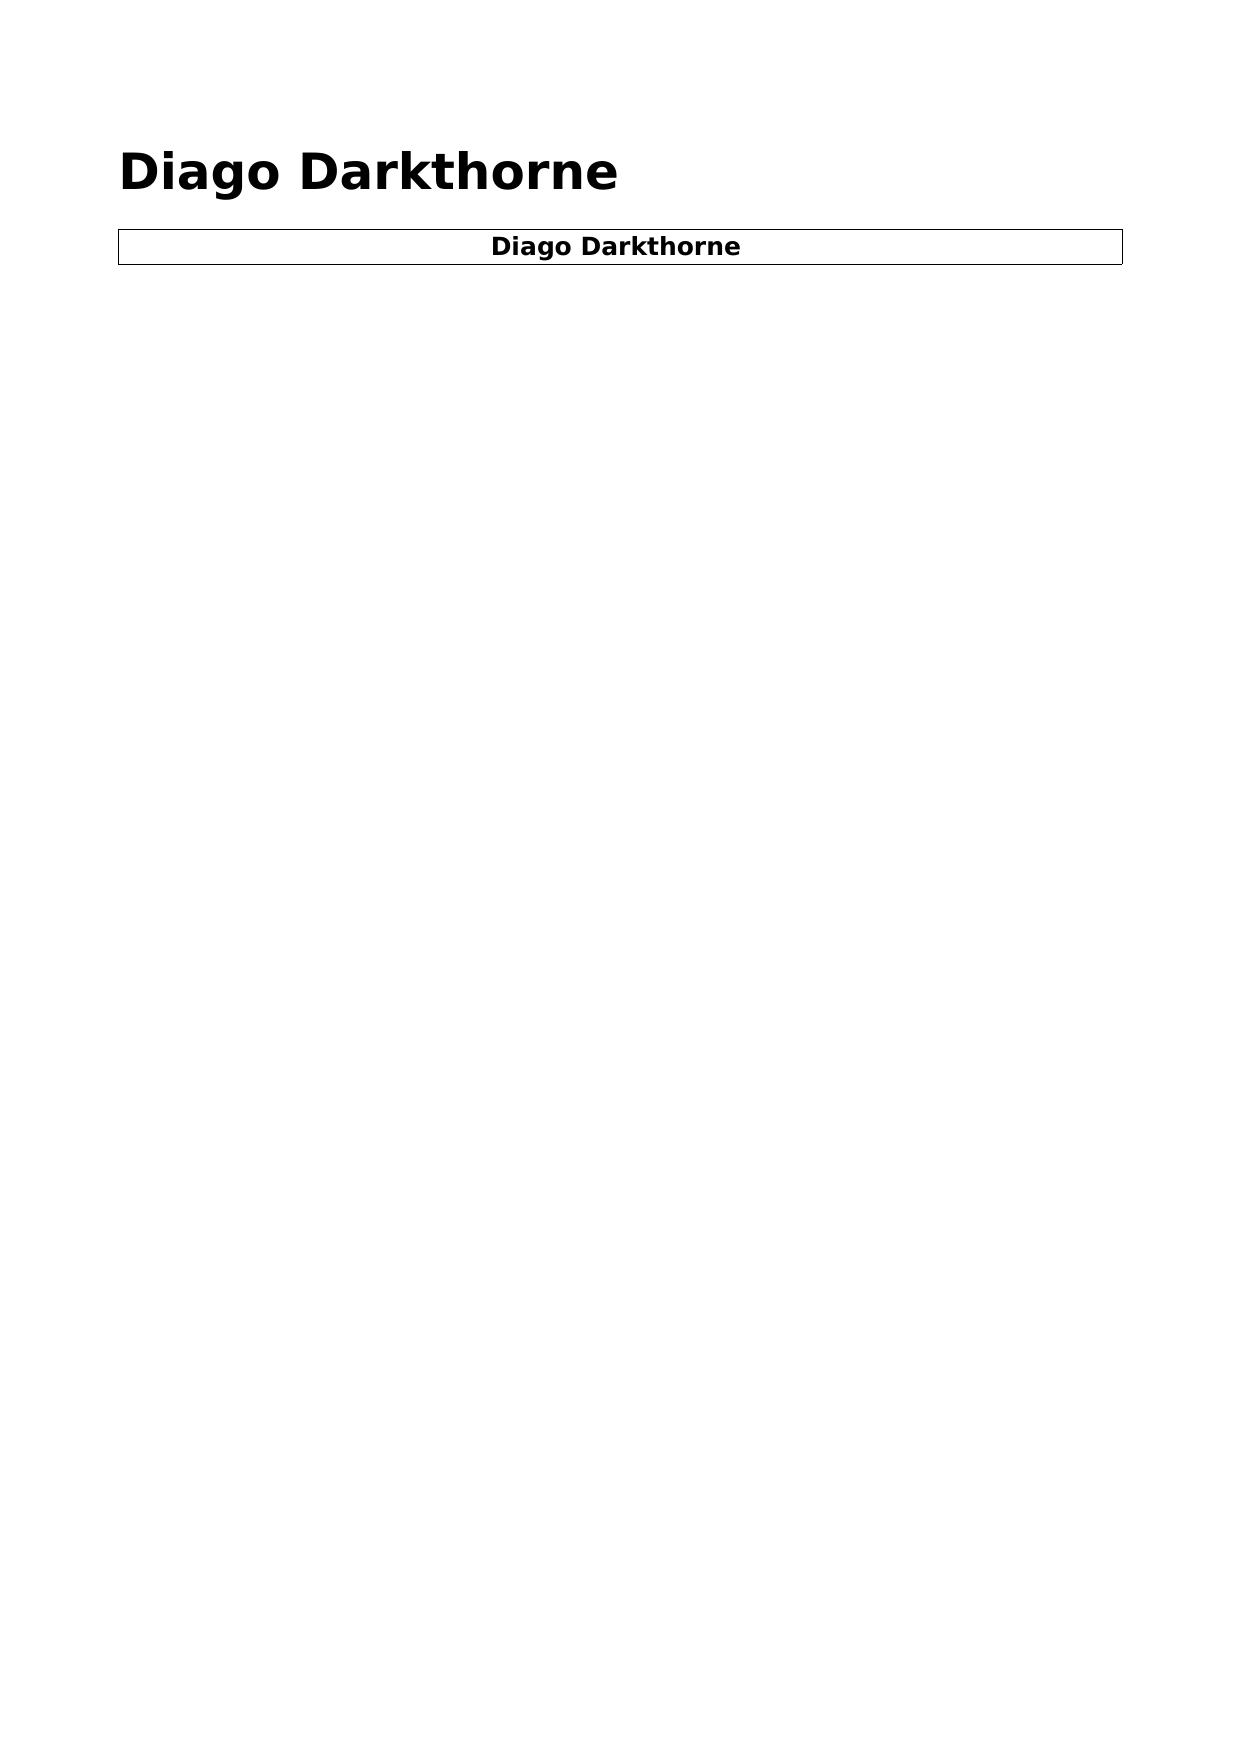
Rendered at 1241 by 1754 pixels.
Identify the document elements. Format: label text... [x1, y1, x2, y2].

table_header Diago Darkthorne [119, 230, 1122, 264]
subtitle Diago Darkthorne [118, 143, 1122, 201]
